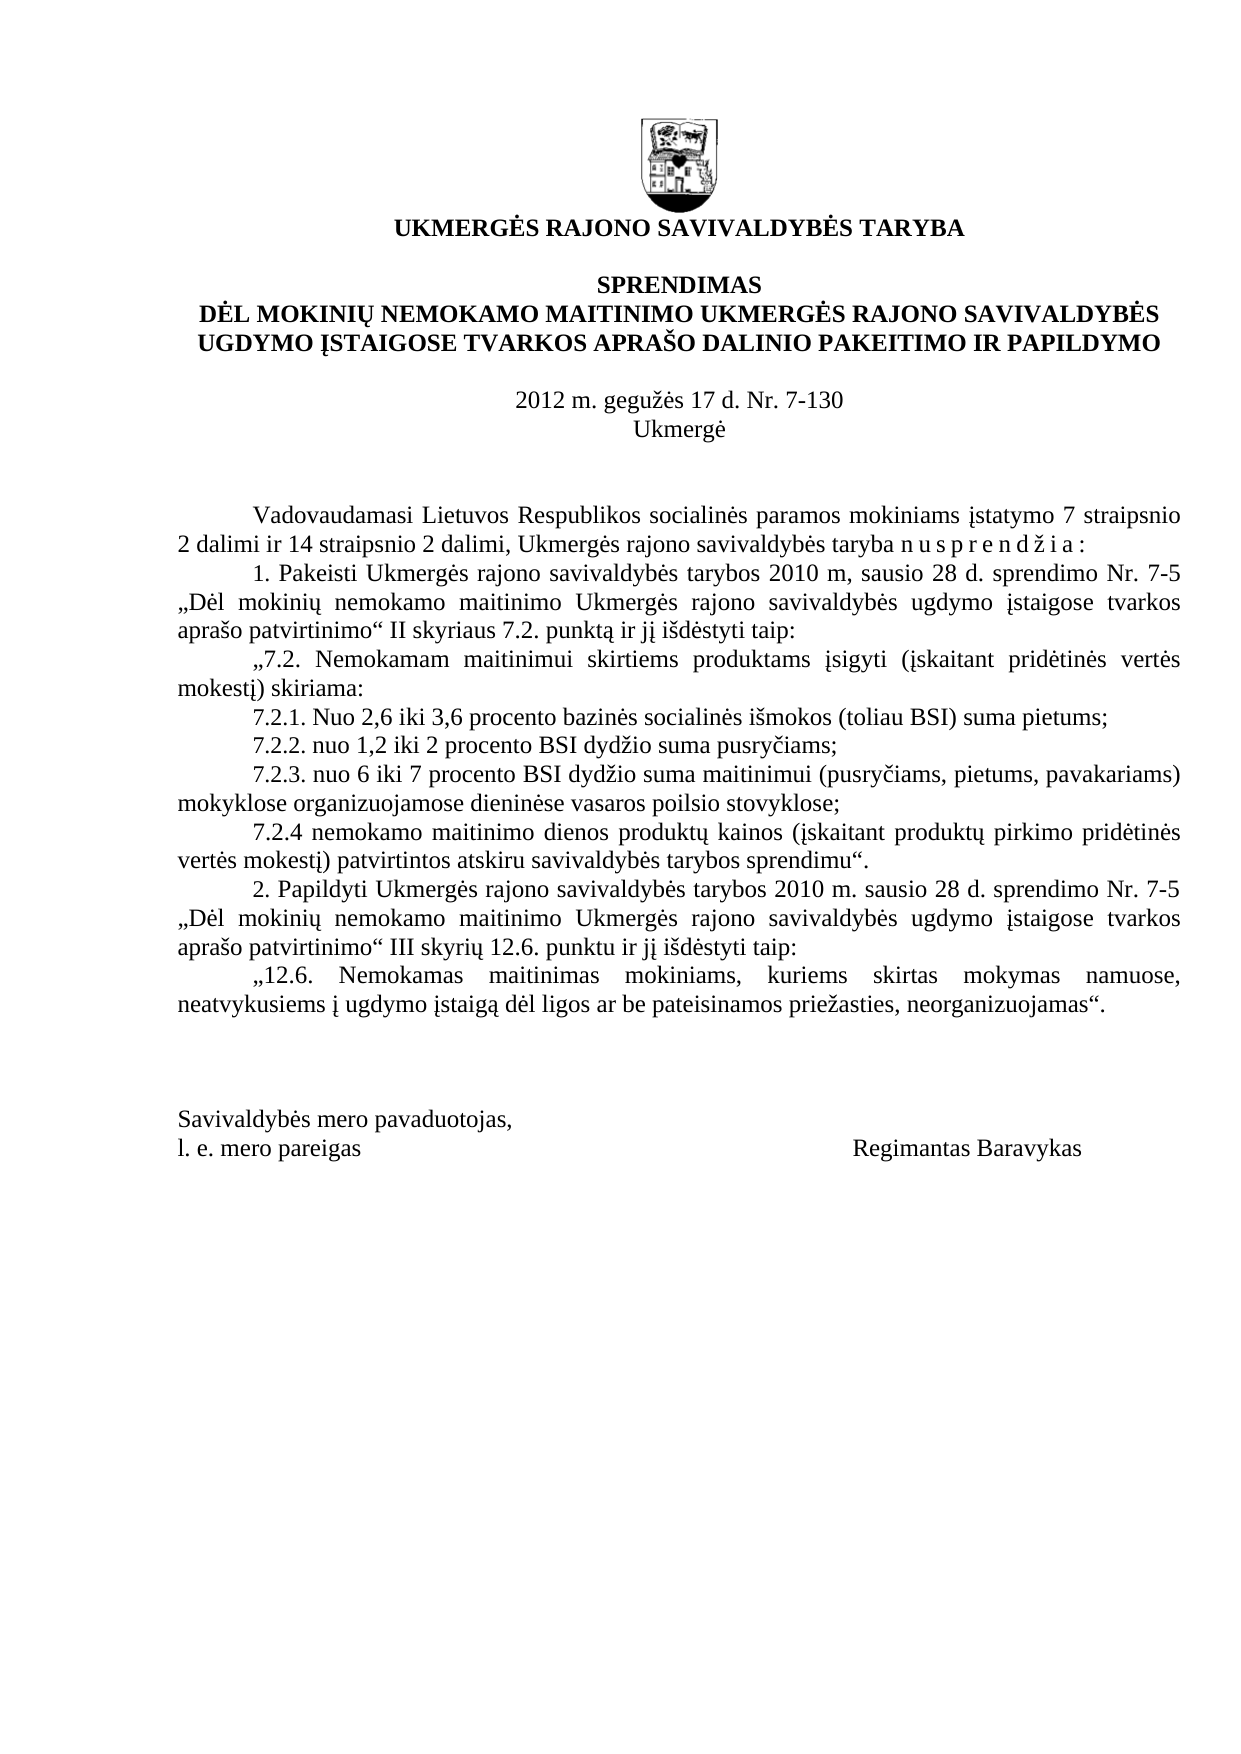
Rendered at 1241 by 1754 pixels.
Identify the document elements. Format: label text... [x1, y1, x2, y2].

text „12.6. Nemokamas maitinimas mokiniams, kuriems skirtas mokymas namuose, neatvykusiems į ugdymo įstaigą dėl ligos ar be pateisinamos priežasties, neorganizuojamas“. [177, 961, 1181, 1018]
text 1. Pakeisti Ukmergės rajono savivaldybės tarybos 2010 m, sausio 28 d. sprendimo Nr. 7-5 „Dėl mokinių nemokamo maitinimo Ukmergės rajono savivaldybės ugdymo įstaigose tvarkos aprašo patvirtinimo“ II skyriaus 7.2. punktą ir jį išdėstyti taip: [177, 558, 1181, 644]
text „7.2. Nemokamam maitinimui skirtiems produktams įsigyti (įskaitant pridėtinės vertės mokestį) skiriama: [177, 644, 1181, 702]
text 7.2.2. nuo 1,2 iki 2 procento BSI dydžio suma pusryčiams; [177, 731, 1181, 759]
text 7.2.1. Nuo 2,6 iki 3,6 procento bazinės socialinės išmokos (toliau BSI) suma pietums; [177, 702, 1181, 731]
text UKMERGĖS RAJONO SAVIVALDYBĖS TARYBA [177, 213, 1181, 242]
text Savivaldybės mero pavaduotojas, [177, 1105, 1181, 1133]
text DĖL MOKINIŲ NEMOKAMO MAITINIMO UKMERGĖS RAJONO SAVIVALDYBĖS UGDYMO ĮSTAIGOSE TVARKOS APRAŠO DALINIO PAKEITIMO IR PAPILDYMO [177, 299, 1181, 357]
text l. e. mero pareigas Regimantas Baravykas [177, 1133, 1181, 1162]
text 2. Papildyti Ukmergės rajono savivaldybės tarybos 2010 m. sausio 28 d. sprendimo Nr. 7-5 „Dėl mokinių nemokamo maitinimo Ukmergės rajono savivaldybės ugdymo įstaigose tvarkos aprašo patvirtinimo“ III skyrių 12.6. punktu ir jį išdėstyti taip: [177, 874, 1181, 961]
text SPRENDIMAS [177, 271, 1181, 299]
text Vadovaudamasi Lietuvos Respublikos socialinės paramos mokiniams įstatymo 7 straipsnio 2 dalimi ir 14 straipsnio 2 dalimi, Ukmergės rajono savivaldybės taryba nusprendžia: [177, 501, 1181, 558]
text 7.2.3. nuo 6 iki 7 procento BSI dydžio suma maitinimui (pusryčiams, pietums, pavakariams) mokyklose organizuojamose dieninėse vasaros poilsio stovyklose; [177, 759, 1181, 817]
text 2012 m. gegužės 17 d. Nr. 7-130 [177, 386, 1181, 414]
text 7.2.4 nemokamo maitinimo dienos produktų kainos (įskaitant produktų pirkimo pridėtinės vertės mokestį) patvirtintos atskiru savivaldybės tarybos sprendimu“. [177, 817, 1181, 874]
text Ukmergė [177, 414, 1181, 443]
